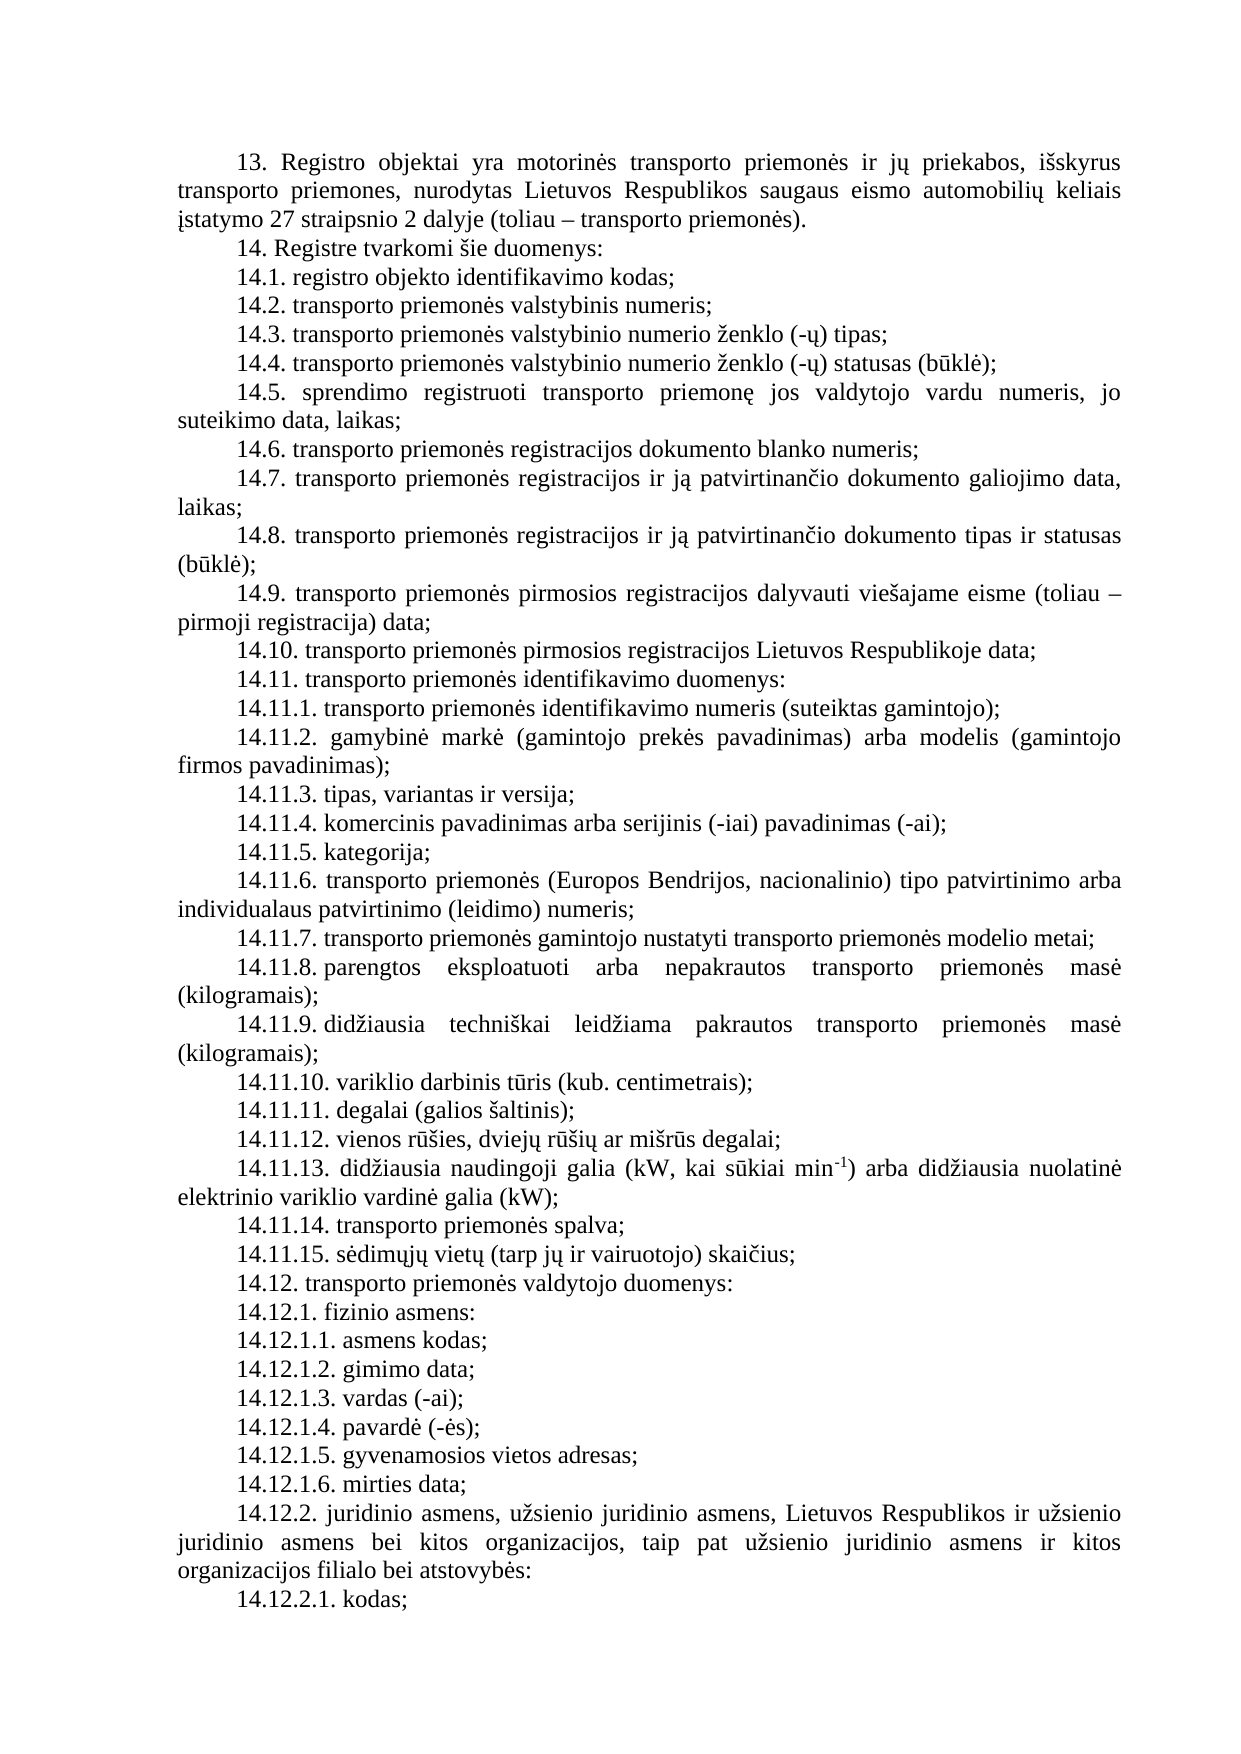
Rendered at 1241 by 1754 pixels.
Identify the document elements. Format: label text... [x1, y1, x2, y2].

text 14.8. transporto priemonės registracijos ir ją patvirtinančio dokumento tipas ir statusas (būklė); [177, 521, 1122, 578]
text 14.1. registro objekto identifikavimo kodas; [177, 262, 1122, 291]
text 14.4. transporto priemonės valstybinio numerio ženklo (-ų) statusas (būklė); [177, 348, 1122, 377]
text 14.5. sprendimo registruoti transporto priemonę jos valdytojo vardu numeris, jo suteikimo data, laikas; [177, 377, 1122, 434]
text 14.9. transporto priemonės pirmosios registracijos dalyvauti viešajame eisme (toliau – pirmoji registracija) data; [177, 578, 1122, 636]
text 14.12.1.4. pavardė (-ės); [177, 1412, 1122, 1441]
text 14.2. transporto priemonės valstybinis numeris; [177, 291, 1122, 319]
text 14.10. transporto priemonės pirmosios registracijos Lietuvos Respublikoje data; [177, 636, 1122, 664]
text 14.12.2. juridinio asmens, užsienio juridinio asmens, Lietuvos Respublikos ir užsienio juridinio asmens bei kitos organizacijos, taip pat užsienio juridinio asmens ir kitos organizacijos filialo bei atstovybės: [177, 1498, 1122, 1584]
text 14.11.9. didžiausia techniškai leidžiama pakrautos transporto priemonės masė (kilogramais); [177, 1009, 1122, 1067]
text 14.12.1.1. asmens kodas; [177, 1326, 1122, 1354]
text 14.11.15. sėdimųjų vietų (tarp jų ir vairuotojo) skaičius; [177, 1239, 1122, 1268]
text 14.12.1.2. gimimo data; [177, 1354, 1122, 1383]
text 14.11.4. komercinis pavadinimas arba serijinis (-iai) pavadinimas (-ai); [177, 808, 1122, 837]
text 14.11.10. variklio darbinis tūris (kub. centimetrais); [177, 1067, 1122, 1096]
text 13. Registro objektai yra motorinės transporto priemonės ir jų priekabos, išskyrus transporto priemones, nurodytas Lietuvos Respublikos saugaus eismo automobilių keliais įstatymo 27 straipsnio 2 dalyje (toliau – transporto priemonės). [177, 147, 1122, 233]
text 14.11.6. transporto priemonės (Europos Bendrijos, nacionalinio) tipo patvirtinimo arba individualaus patvirtinimo (leidimo) numeris; [177, 866, 1122, 923]
text 14.12.1.6. mirties data; [177, 1469, 1122, 1498]
text 14.11.2. gamybinė markė (gamintojo prekės pavadinimas) arba modelis (gamintojo firmos pavadinimas); [177, 722, 1122, 779]
text 14.12.2.1. kodas; [177, 1584, 1122, 1613]
text 14.11.11. degalai (galios šaltinis); [177, 1096, 1122, 1124]
text 14.11.8. parengtos eksploatuoti arba nepakrautos transporto priemonės masė (kilogramais); [177, 952, 1122, 1009]
text 14.7. transporto priemonės registracijos ir ją patvirtinančio dokumento galiojimo data, laikas; [177, 463, 1122, 521]
text 14.12.1.3. vardas (-ai); [177, 1383, 1122, 1412]
text 14.11. transporto priemonės identifikavimo duomenys: [177, 664, 1122, 693]
text 14. Registre tvarkomi šie duomenys: [177, 233, 1122, 262]
text 14.6. transporto priemonės registracijos dokumento blanko numeris; [177, 434, 1122, 463]
text 14.12.1. fizinio asmens: [177, 1297, 1122, 1326]
text 14.11.7. transporto priemonės gamintojo nustatyti transporto priemonės modelio metai; [177, 923, 1122, 952]
text 14.11.1. transporto priemonės identifikavimo numeris (suteiktas gamintojo); [177, 693, 1122, 722]
text 14.11.14. transporto priemonės spalva; [177, 1211, 1122, 1239]
text 14.11.3. tipas, variantas ir versija; [177, 779, 1122, 808]
text 14.3. transporto priemonės valstybinio numerio ženklo (-ų) tipas; [177, 319, 1122, 348]
text 14.11.12. vienos rūšies, dviejų rūšių ar mišrūs degalai; [177, 1124, 1122, 1153]
text 14.12. transporto priemonės valdytojo duomenys: [177, 1268, 1122, 1297]
text 14.11.5. kategorija; [177, 837, 1122, 866]
text 14.12.1.5. gyvenamosios vietos adresas; [177, 1441, 1122, 1469]
text 14.11.13. didžiausia naudingoji galia (kW, kai sūkiai min-1) arba didžiausia nuolatinė elektrinio variklio vardinė galia (kW); [177, 1153, 1122, 1211]
